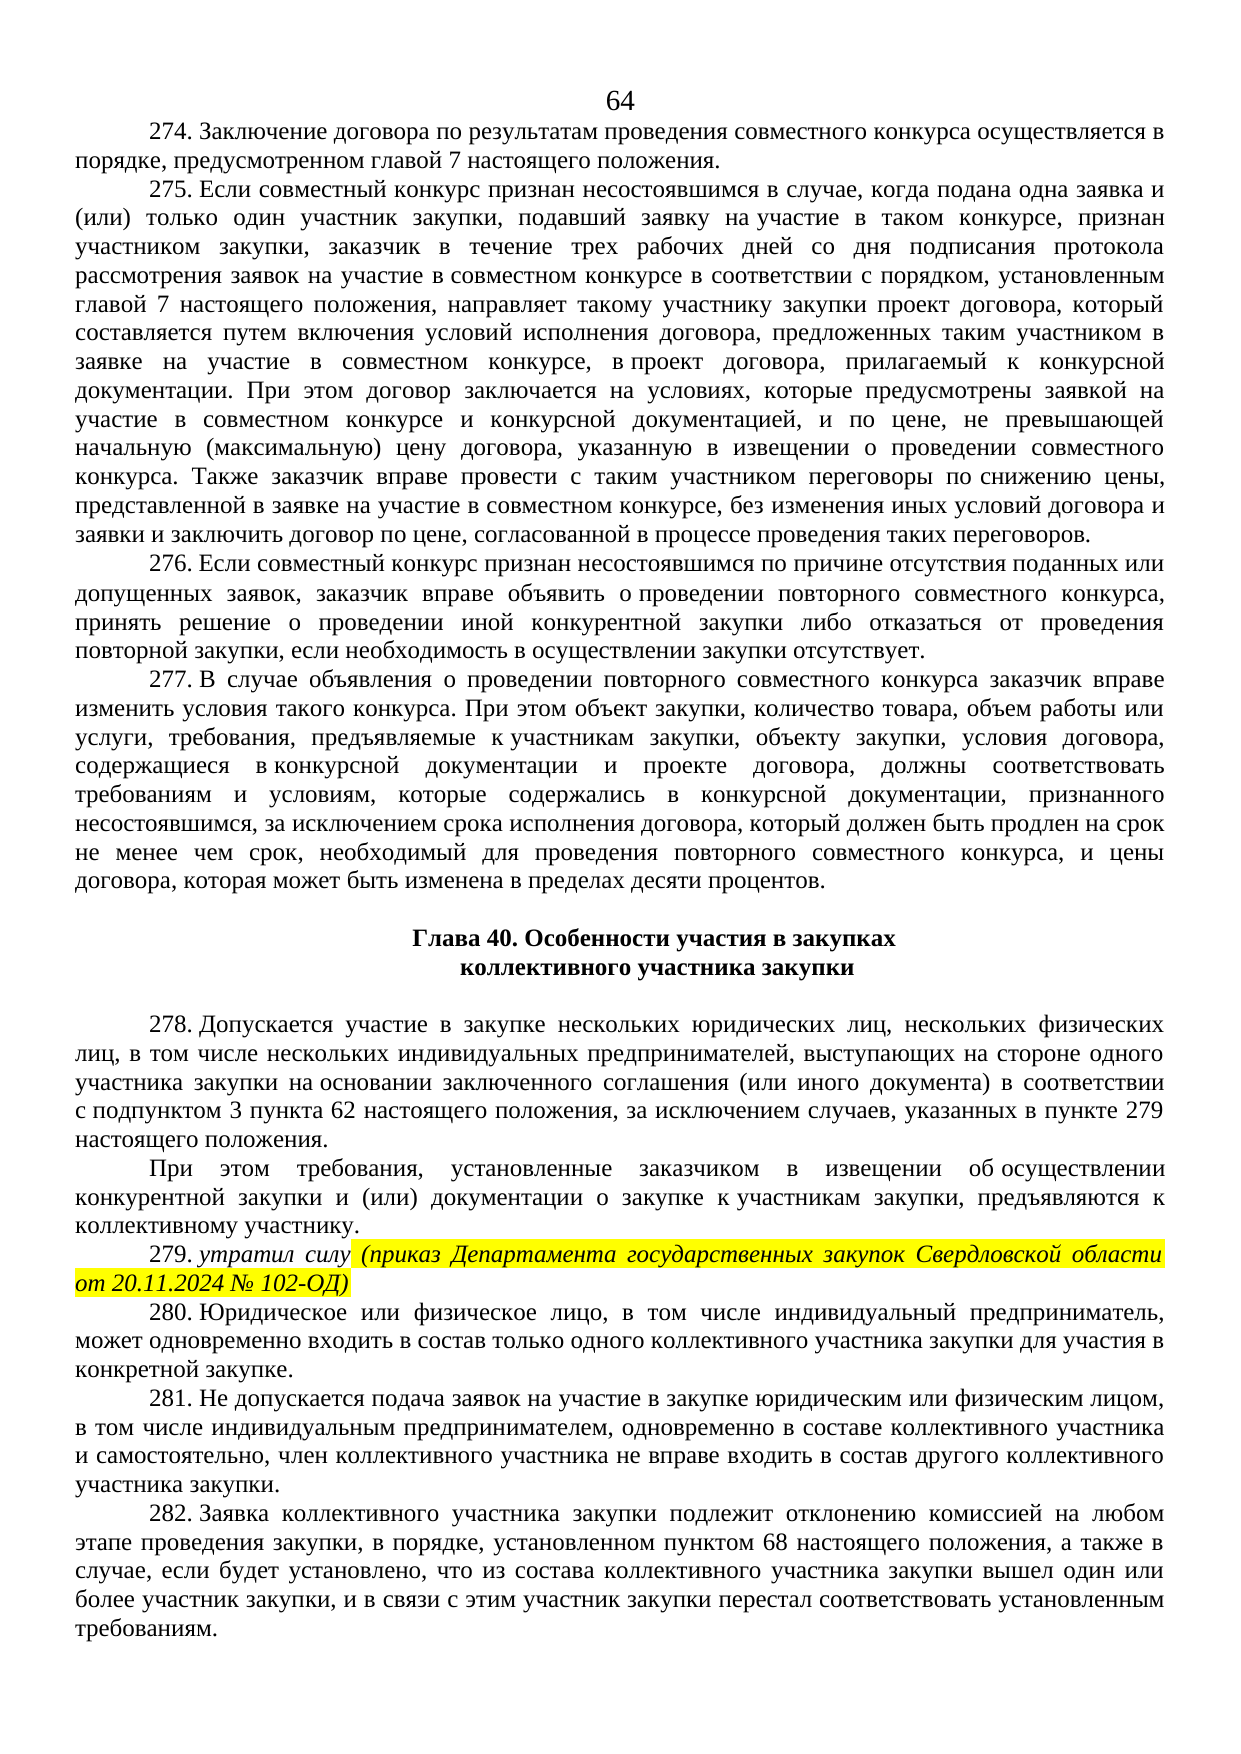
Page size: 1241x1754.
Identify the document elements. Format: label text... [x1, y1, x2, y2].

text 278. Допускается участие в закупке нескольких юридических лиц, нескольких физических лиц, в том числе нескольких индивидуальных предпринимателей, выступающих на стороне одного участника закупки на основании заключенного соглашения (или иного документа) в соответствии с подпунктом 3 пункта 62 настоящего положения, за исключением случаев, указанных в пункте 279 настоящего положения. [75, 1009, 1165, 1153]
text коллективного участника закупки [75, 952, 1165, 981]
text 279. утратил силу (приказ Департамента государственных закупок Свердловской области от 20.11.2024 № 102-ОД) [75, 1239, 1165, 1297]
text Глава 40. Особенности участия в закупках [75, 923, 1165, 952]
text 274. Заключение договора по результатам проведения совместного конкурса осуществляется в порядке, предусмотренном главой 7 настоящего положения. [75, 116, 1165, 174]
text 280. Юридическое или физическое лицо, в том числе индивидуальный предприниматель, может одновременно входить в состав только одного коллективного участника закупки для участия в конкретной закупке. [75, 1297, 1165, 1383]
text При этом требования, установленные заказчиком в извещении об осуществлении конкурентной закупки и (или) документации о закупке к участникам закупки, предъявляются к коллективному участнику. [75, 1153, 1165, 1239]
text 281. Не допускается подача заявок на участие в закупке юридическим или физическим лицом, в том числе индивидуальным предпринимателем, одновременно в составе коллективного участника и самостоятельно, член коллективного участника не вправе входить в состав другого коллективного участника закупки. [75, 1383, 1165, 1498]
text 277. В случае объявления о проведении повторного совместного конкурса заказчик вправе изменить условия такого конкурса. При этом объект закупки, количество товара, объем работы или услуги, требования, предъявляемые к участникам закупки, объекту закупки, условия договора, содержащиеся в конкурсной документации и проекте договора, должны соответствовать требованиям и условиям, которые содержались в конкурсной документации, признанного несостоявшимся, за исключением срока исполнения договора, который должен быть продлен на срок не менее чем срок, необходимый для проведения повторного совместного конкурса, и цены договора, которая может быть изменена в пределах десяти процентов. [75, 664, 1165, 894]
text 275. Если совместный конкурс признан несостоявшимся в случае, когда подана одна заявка и (или) только один участник закупки, подавший заявку на участие в таком конкурсе, признан участником закупки, заказчик в течение трех рабочих дней со дня подписания протокола рассмотрения заявок на участие в совместном конкурсе в соответствии с порядком, установленным главой 7 настоящего положения, направляет такому участнику закупки проект договора, который составляется путем включения условий исполнения договора, предложенных таким участником в заявке на участие в совместном конкурсе, в проект договора, прилагаемый к конкурсной документации. При этом договор заключается на условиях, которые предусмотрены заявкой на участие в совместном конкурсе и конкурсной документацией, и по цене, не превышающей начальную (максимальную) цену договора, указанную в извещении о проведении совместного конкурса. Также заказчик вправе провести с таким участником переговоры по снижению цены, представленной в заявке на участие в совместном конкурсе, без изменения иных условий договора и заявки и заключить договор по цене, согласованной в процессе проведения таких переговоров. [75, 174, 1165, 547]
text 282. Заявка коллективного участника закупки подлежит отклонению комиссией на любом этапе проведения закупки, в порядке, установленном пунктом 68 настоящего положения, а также в случае, если будет установлено, что из состава коллективного участника закупки вышел один или более участник закупки, и в связи с этим участник закупки перестал соответствовать установленным требованиям. [75, 1498, 1165, 1642]
text 276. Если совместный конкурс признан несостоявшимся по причине отсутствия поданных или допущенных заявок, заказчик вправе объявить о проведении повторного совместного конкурса, принять решение о проведении иной конкурентной закупки либо отказаться от проведения повторной закупки, если необходимость в осуществлении закупки отсутствует. [75, 547, 1165, 664]
